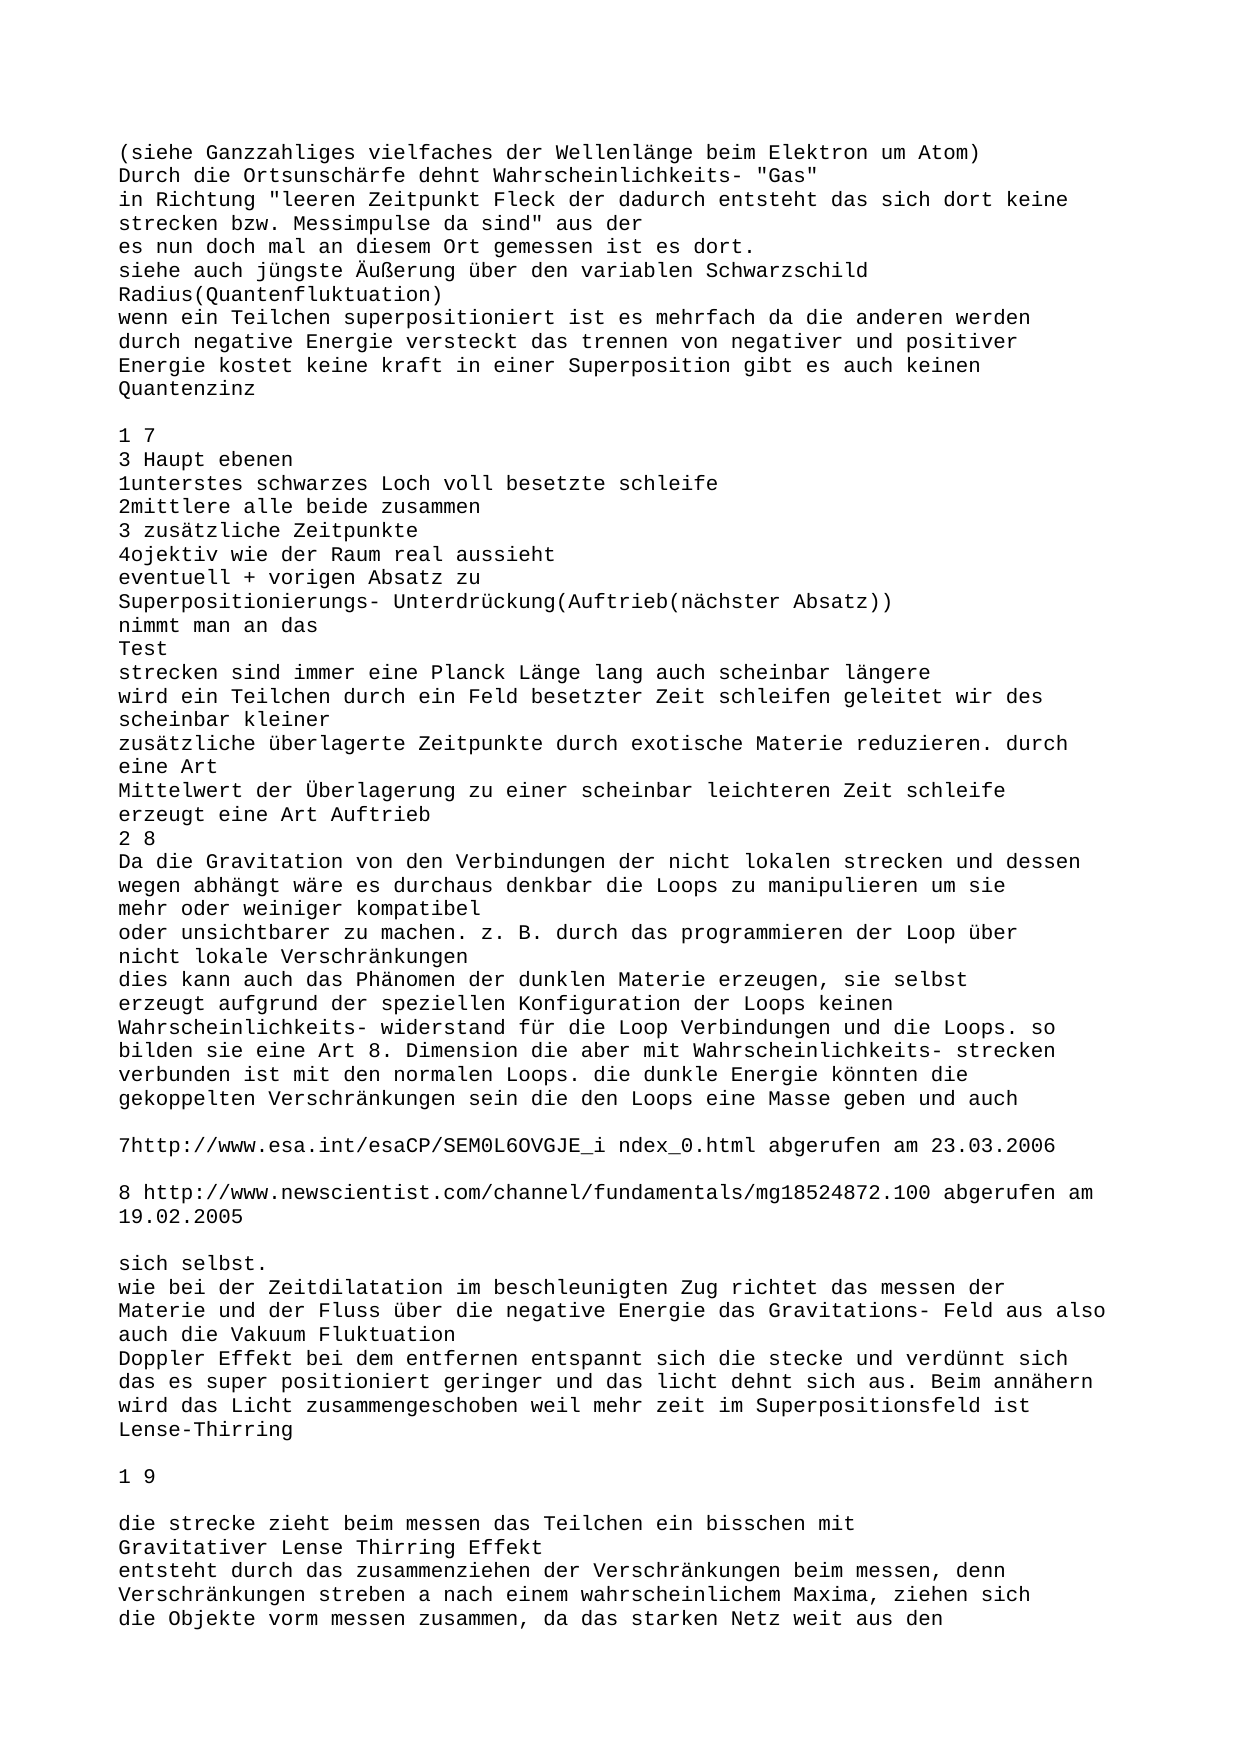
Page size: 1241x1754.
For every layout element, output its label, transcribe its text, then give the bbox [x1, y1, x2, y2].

text durch negative Energie versteckt das trennen von negativer und positiver [118, 331, 1122, 354]
text das es super positioniert geringer und das licht dehnt sich aus. Beim annähern [118, 1371, 1122, 1395]
text (siehe Ganzzahliges vielfaches der Wellenlänge beim Elektron um Atom) [118, 142, 1122, 165]
text auch die Vakuum Fluktuation [118, 1324, 1122, 1348]
text strecken sind immer eine Planck Länge lang auch scheinbar längere [118, 662, 1122, 686]
text eine Art [118, 757, 1122, 780]
text nicht lokale Verschränkungen [118, 946, 1122, 969]
text Materie und der Fluss über die negative Energie das Gravitations- Feld aus also [118, 1300, 1122, 1324]
text wenn ein Teilchen superpositioniert ist es mehrfach da die anderen werden [118, 307, 1122, 331]
text bilden sie eine Art 8. Dimension die aber mit Wahrscheinlichkeits- strecken [118, 1040, 1122, 1064]
text 3 zusätzliche Zeitpunkte [118, 520, 1122, 544]
text nimmt man an das [118, 615, 1122, 638]
text 3 Haupt ebenen [118, 449, 1122, 473]
text verbunden ist mit den normalen Loops. die dunkle Energie könnten die [118, 1064, 1122, 1088]
text zusätzliche überlagerte Zeitpunkte durch exotische Materie reduzieren. durch [118, 733, 1122, 757]
text die Objekte vorm messen zusammen, da das starken Netz weit aus den [118, 1608, 1122, 1631]
text eventuell + vorigen Absatz zu [118, 567, 1122, 591]
text 7http://www.esa.int/esaCP/SEM0L6OVGJE_i ndex_0.html abgerufen am 23.03.2006 [118, 1135, 1122, 1158]
text oder unsichtbarer zu machen. z. B. durch das programmieren der Loop über [118, 922, 1122, 946]
text die strecke zieht beim messen das Teilchen ein bisschen mit [118, 1513, 1122, 1537]
text strecken bzw. Messimpulse da sind" aus der [118, 213, 1122, 236]
text 1 9 [118, 1466, 1122, 1489]
text Test [118, 638, 1122, 662]
text wie bei der Zeitdilatation im beschleunigten Zug richtet das messen der [118, 1277, 1122, 1300]
text Gravitativer Lense Thirring Effekt [118, 1537, 1122, 1561]
text 1unterstes schwarzes Loch voll besetzte schleife [118, 473, 1122, 496]
text Da die Gravitation von den Verbindungen der nicht lokalen strecken und dessen [118, 851, 1122, 875]
text 2mittlere alle beide zusammen [118, 496, 1122, 520]
text es nun doch mal an diesem Ort gemessen ist es dort. [118, 236, 1122, 260]
text Doppler Effekt bei dem entfernen entspannt sich die stecke und verdünnt sich [118, 1348, 1122, 1371]
text 1 7 [118, 426, 1122, 449]
text entsteht durch das zusammenziehen der Verschränkungen beim messen, denn [118, 1561, 1122, 1584]
text Energie kostet keine kraft in einer Superposition gibt es auch keinen [118, 354, 1122, 378]
text Superpositionierungs- Unterdrückung(Auftrieb(nächster Absatz)) [118, 591, 1122, 615]
text Durch die Ortsunschärfe dehnt Wahrscheinlichkeits- "Gas" [118, 165, 1122, 189]
text Lense-Thirring [118, 1419, 1122, 1442]
text dies kann auch das Phänomen der dunklen Materie erzeugen, sie selbst [118, 969, 1122, 993]
text Wahrscheinlichkeits- widerstand für die Loop Verbindungen und die Loops. so [118, 1017, 1122, 1040]
text wird ein Teilchen durch ein Feld besetzter Zeit schleifen geleitet wir des [118, 686, 1122, 709]
text wegen abhängt wäre es durchaus denkbar die Loops zu manipulieren um sie [118, 875, 1122, 898]
text in Richtung "leeren Zeitpunkt Fleck der dadurch entsteht das sich dort keine [118, 189, 1122, 213]
text Mittelwert der Überlagerung zu einer scheinbar leichteren Zeit schleife [118, 780, 1122, 804]
text 2 8 [118, 827, 1122, 851]
text wird das Licht zusammengeschoben weil mehr zeit im Superpositionsfeld ist [118, 1395, 1122, 1419]
text Radius(Quantenfluktuation) [118, 284, 1122, 307]
text gekoppelten Verschränkungen sein die den Loops eine Masse geben und auch [118, 1088, 1122, 1111]
text sich selbst. [118, 1253, 1122, 1277]
text erzeugt eine Art Auftrieb [118, 804, 1122, 827]
text 4ojektiv wie der Raum real aussieht [118, 544, 1122, 567]
text erzeugt aufgrund der speziellen Konfiguration der Loops keinen [118, 993, 1122, 1017]
text 8 http://www.newscientist.com/channel/fundamentals/mg18524872.100 abgerufen am 19.02.2005 [118, 1182, 1122, 1229]
text mehr oder weiniger kompatibel [118, 898, 1122, 922]
text siehe auch jüngste Äußerung über den variablen Schwarzschild [118, 260, 1122, 284]
text scheinbar kleiner [118, 709, 1122, 733]
text Quantenzinz [118, 378, 1122, 402]
text Verschränkungen streben a nach einem wahrscheinlichem Maxima, ziehen sich [118, 1584, 1122, 1608]
